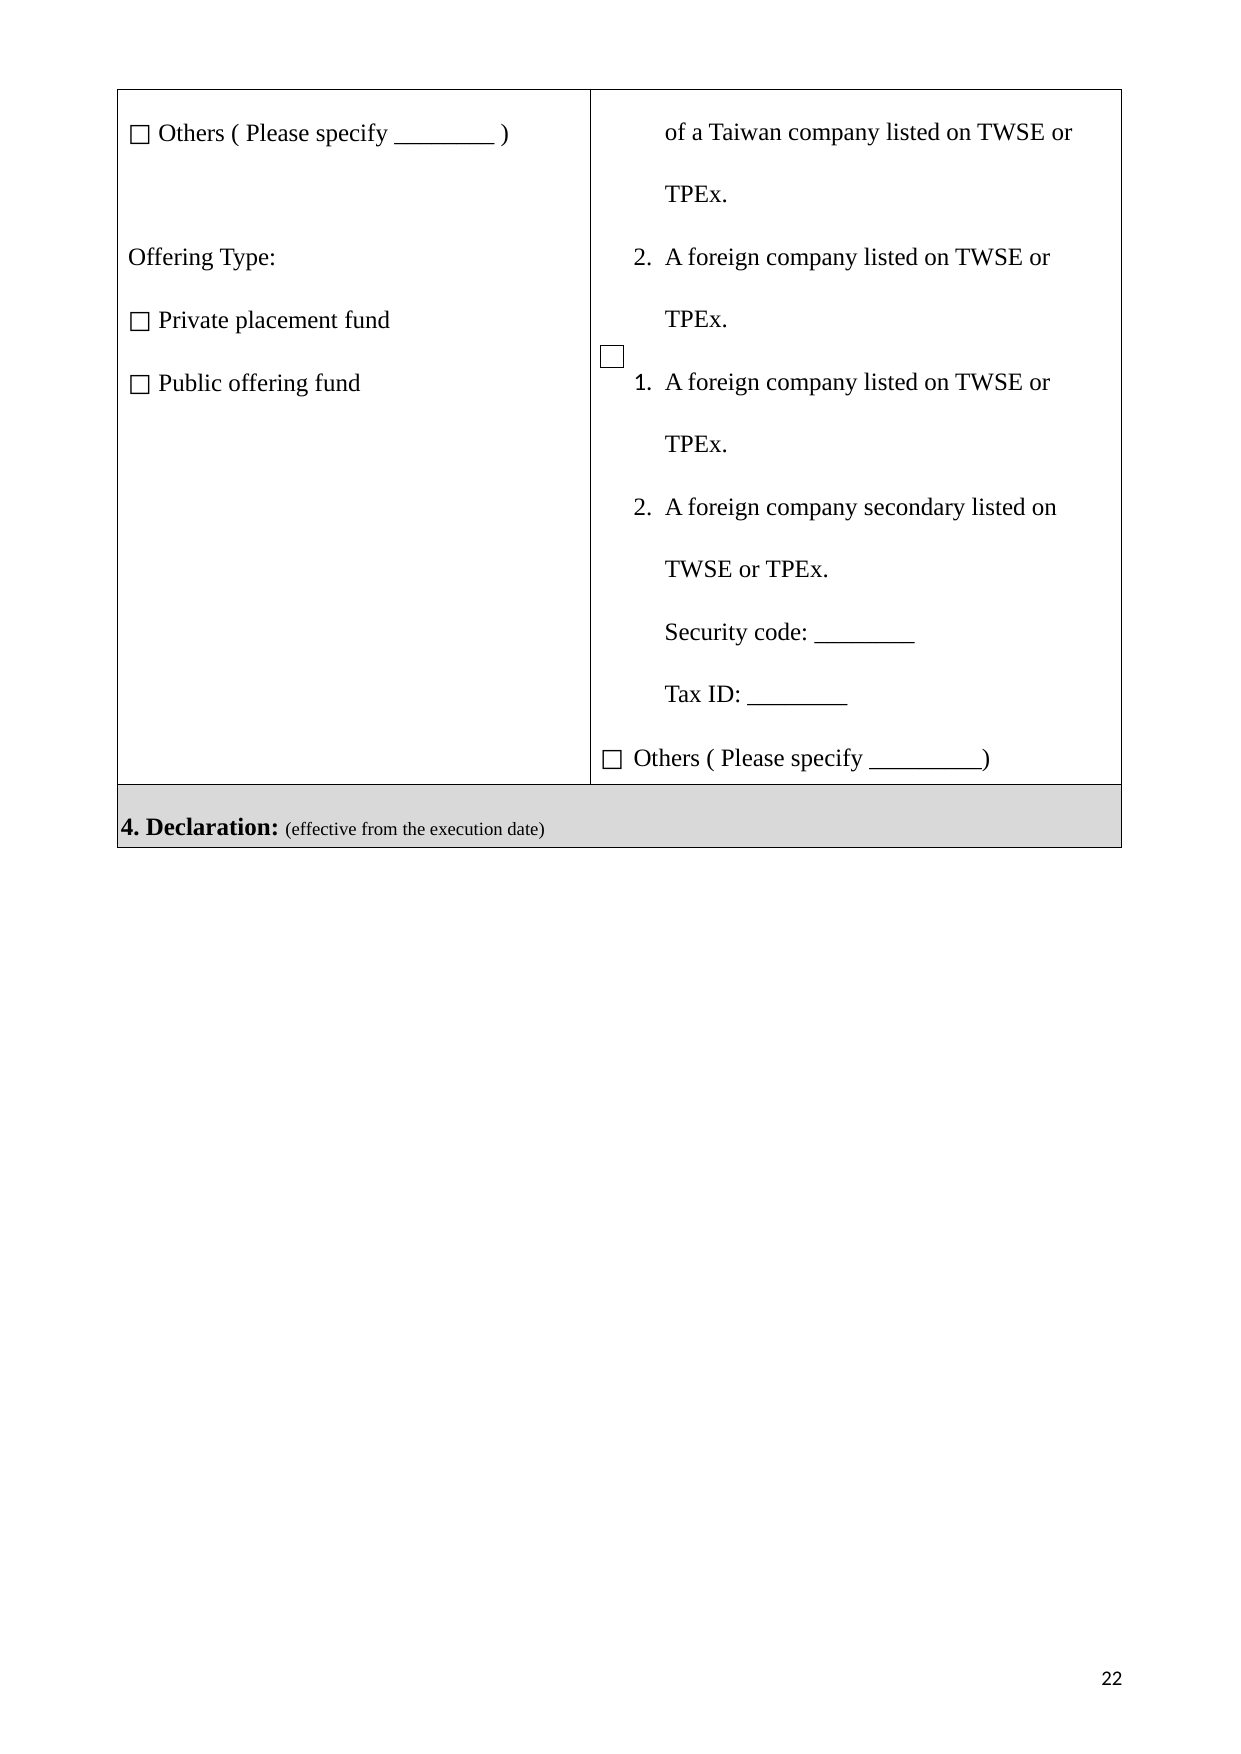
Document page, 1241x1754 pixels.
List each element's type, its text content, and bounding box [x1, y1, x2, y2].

table_cell Fund Type: Fund established as a corporation Trust fund Fund established as a partnership Pension fund Mutual fund Unit trust Others ( Please specify ________ ) Offering Type: Private placement fund Public offering fund [118, 90, 590, 783]
table_cell of a Taiwan company listed on TWSE or TPEx. A foreign company listed on TWSE or TPEx. A foreign company listed on TWSE or TPEx. A foreign company secondary listed on TWSE or TPEx. Security code: ________ Tax ID: ________ Others ( Please specify _________) [591, 90, 1121, 783]
table_cell 4. Declaration: (effective from the execution date) [118, 785, 1121, 847]
